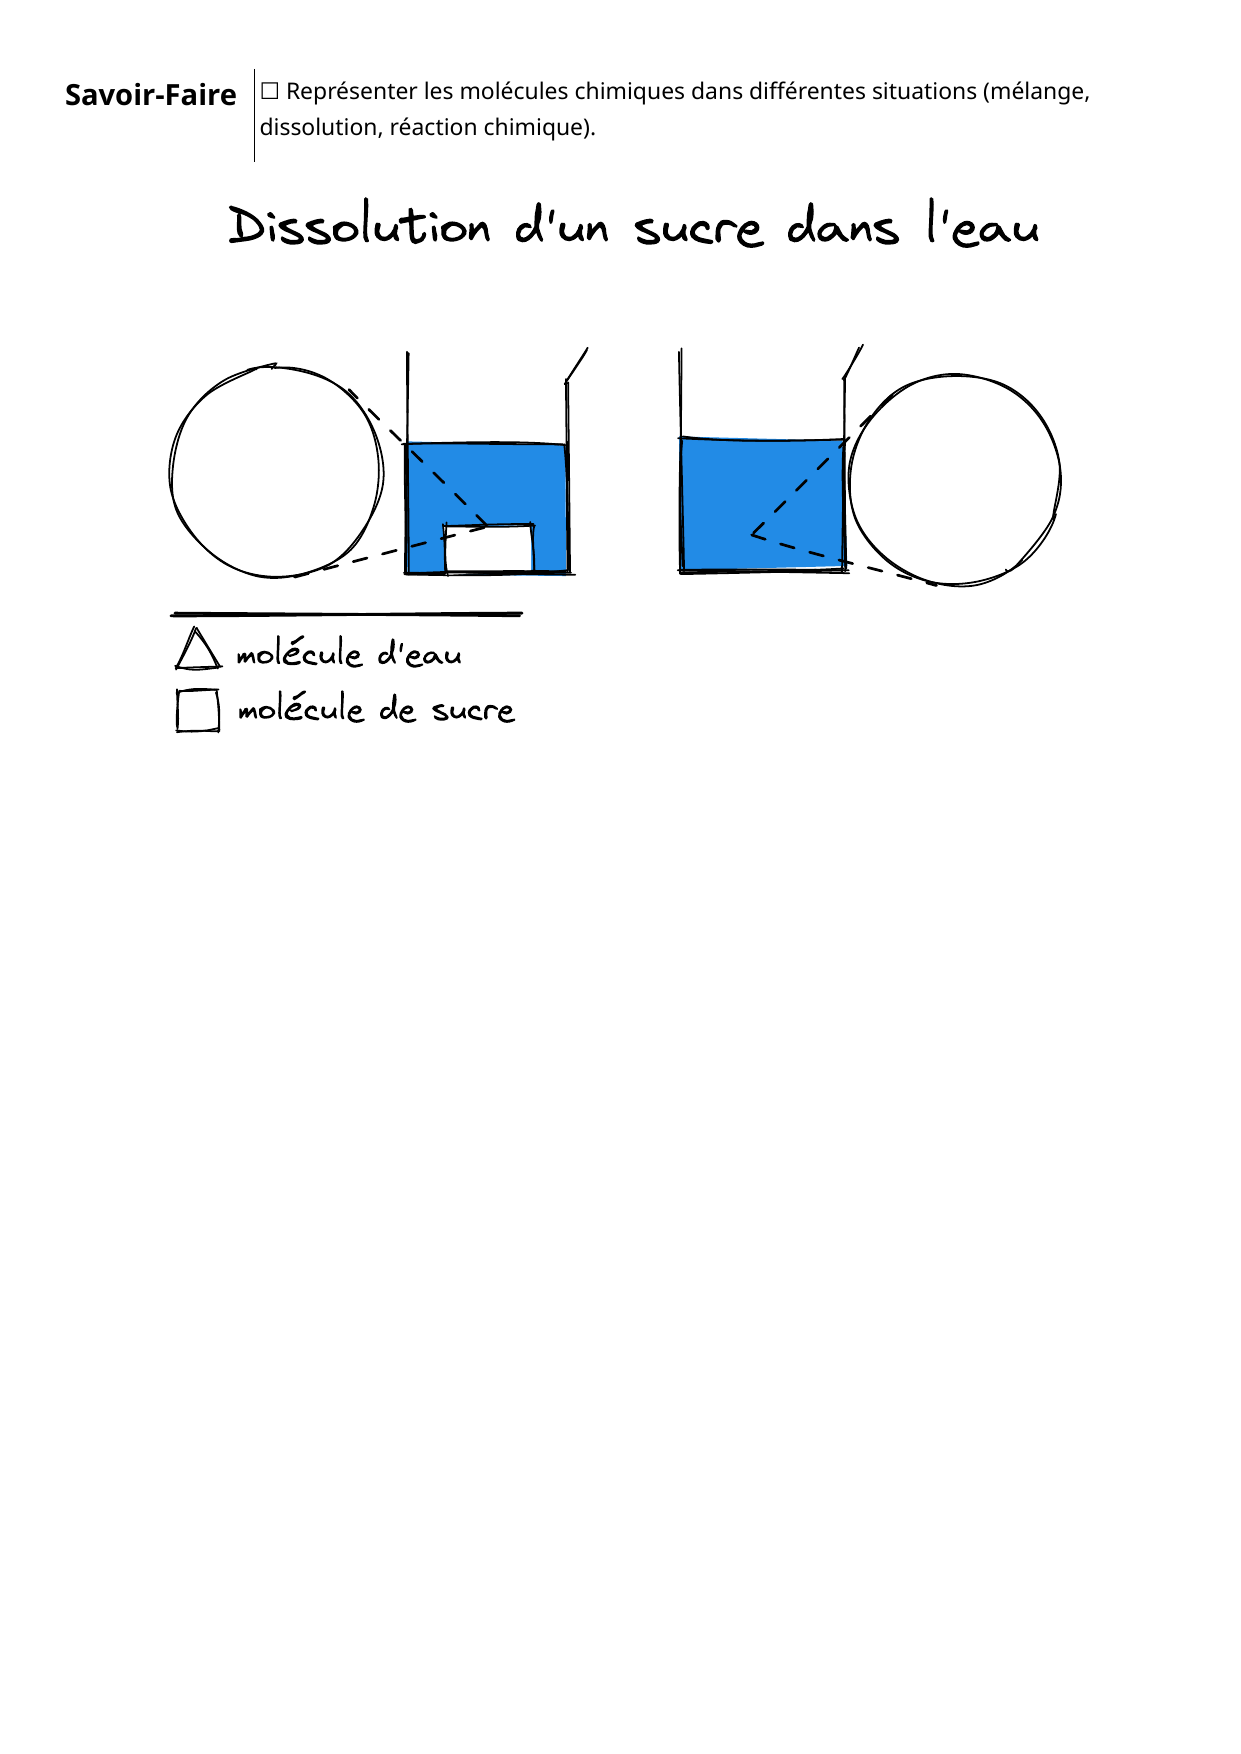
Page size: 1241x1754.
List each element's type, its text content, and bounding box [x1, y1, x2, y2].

table_header ☐ Représenter les molécules chimiques dans différentes situations (mélange, dissolution, réaction chimique). [255, 69, 1181, 162]
table_header Savoir-Faire [59, 69, 254, 162]
